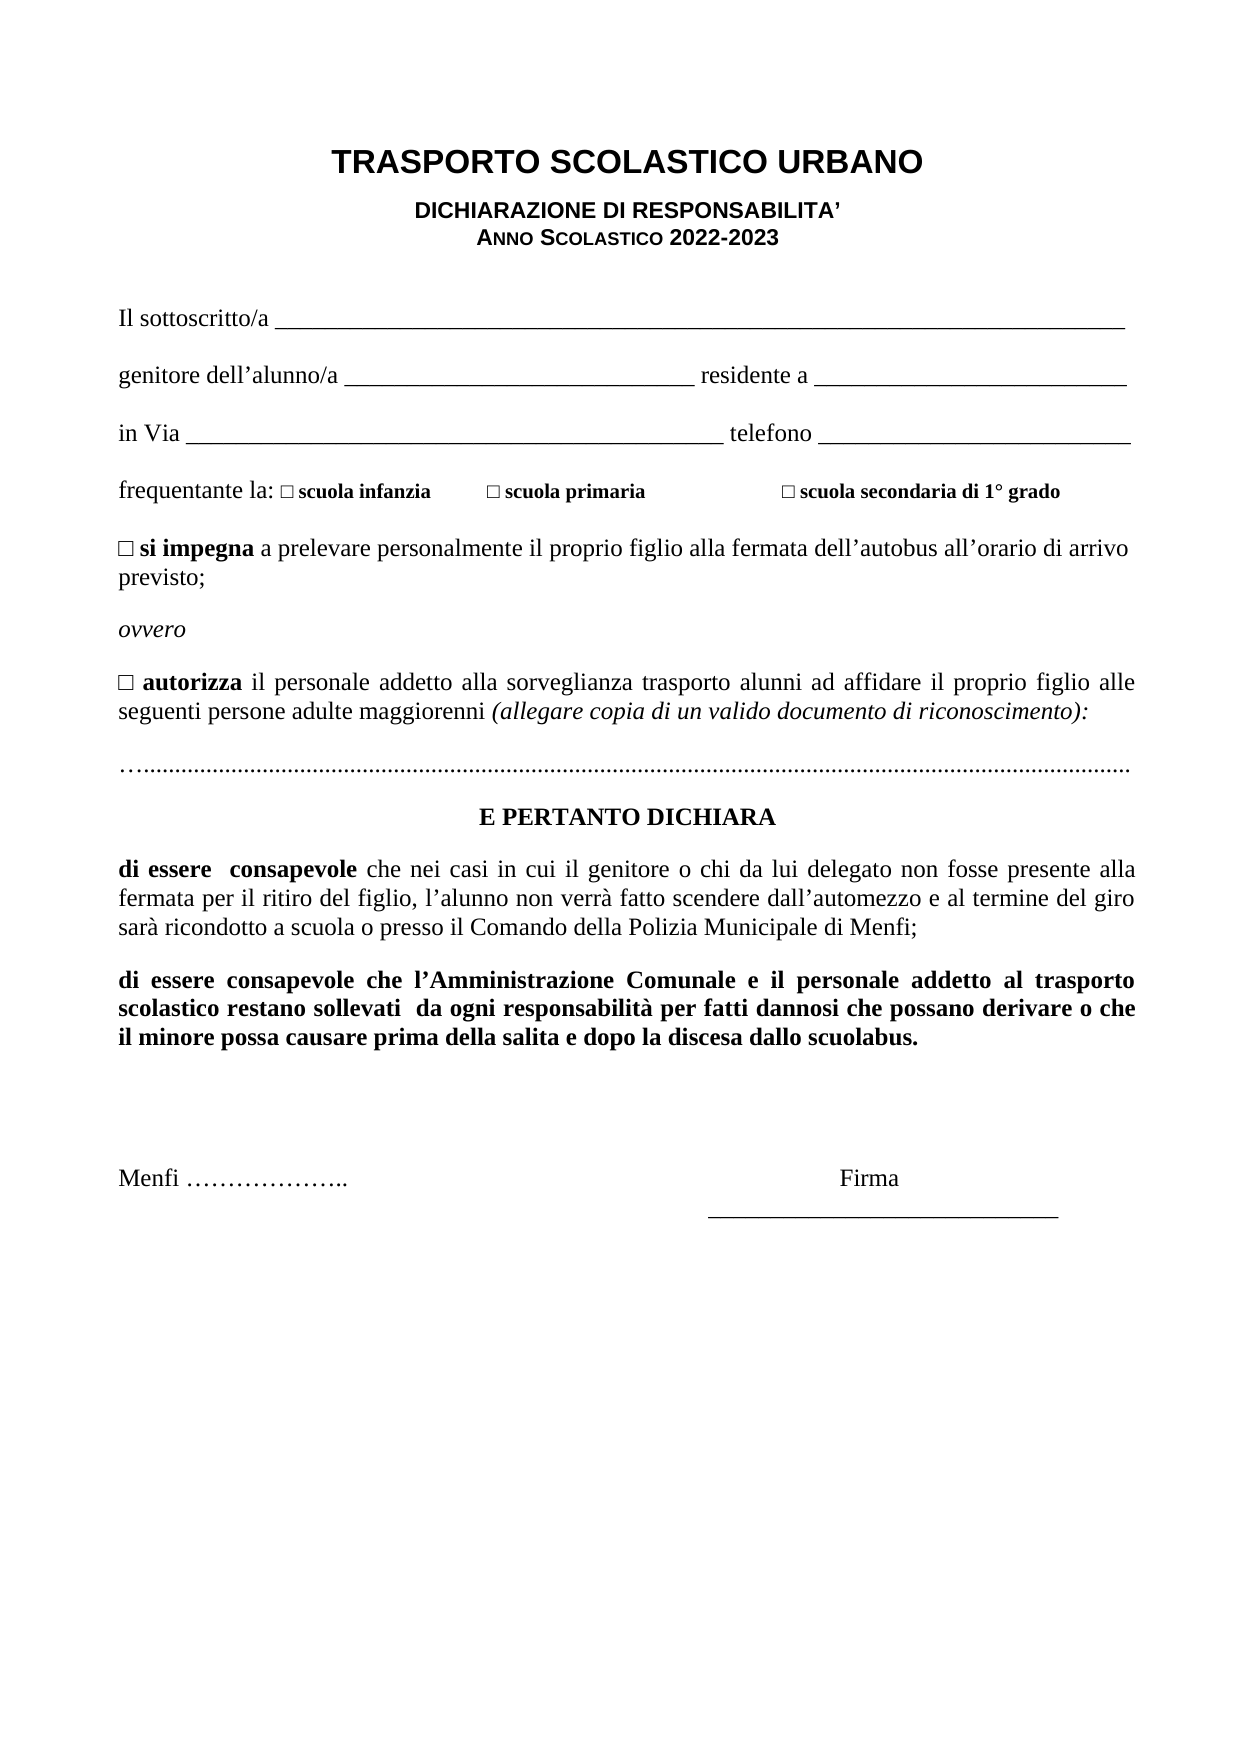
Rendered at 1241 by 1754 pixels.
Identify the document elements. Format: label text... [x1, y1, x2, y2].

text DICHIARAZIONE DI RESPONSABILITA’ [118, 197, 1137, 224]
text di essere consapevole che l’Amministrazione Comunale e il personale addetto al trasporto scolastico restano sollevati da ogni responsabilità per fatti dannosi che possano derivare o che il minore possa causare prima della salita e dopo la discesa dallo scuolabus. [118, 965, 1137, 1051]
text □ si impegna a prelevare personalmente il proprio figlio alla fermata dell’autobus all’orario di arrivo previsto; [118, 533, 1137, 590]
text TRASPORTO SCOLASTICO URBANO [118, 142, 1137, 181]
text di essere consapevole che nei casi in cui il genitore o chi da lui delegato non fosse presente alla fermata per il ritiro del figlio, l’alunno non verrà fatto scendere dall’automezzo e al termine del giro sarà ricondotto a scuola o presso il Comando della Polizia Municipale di Menfi; [118, 854, 1137, 941]
text ____________________________ [118, 1192, 1137, 1250]
text ovvero [118, 614, 1137, 643]
text ….............................................................................................................................................................. [118, 749, 1137, 777]
text E PERTANTO DICHIARA [118, 802, 1137, 830]
text in Via ___________________________________________ telefono _________________________ [118, 418, 1137, 447]
text Menfi ……………….. Firma [118, 1163, 1137, 1192]
text Il sottoscritto/a ____________________________________________________________________ [118, 303, 1137, 332]
text frequentante la: □ scuola infanzia □ scuola primaria □ scuola secondaria di 1° grado [118, 475, 1137, 504]
text □ autorizza il personale addetto alla sorveglianza trasporto alunni ad affidare il proprio figlio alle seguenti persone adulte maggiorenni (allegare copia di un valido documento di riconoscimento): [118, 667, 1137, 725]
text genitore dell’alunno/a ____________________________ residente a _________________________ [118, 360, 1137, 389]
text Anno Scolastico 2022-2023 [118, 224, 1137, 250]
